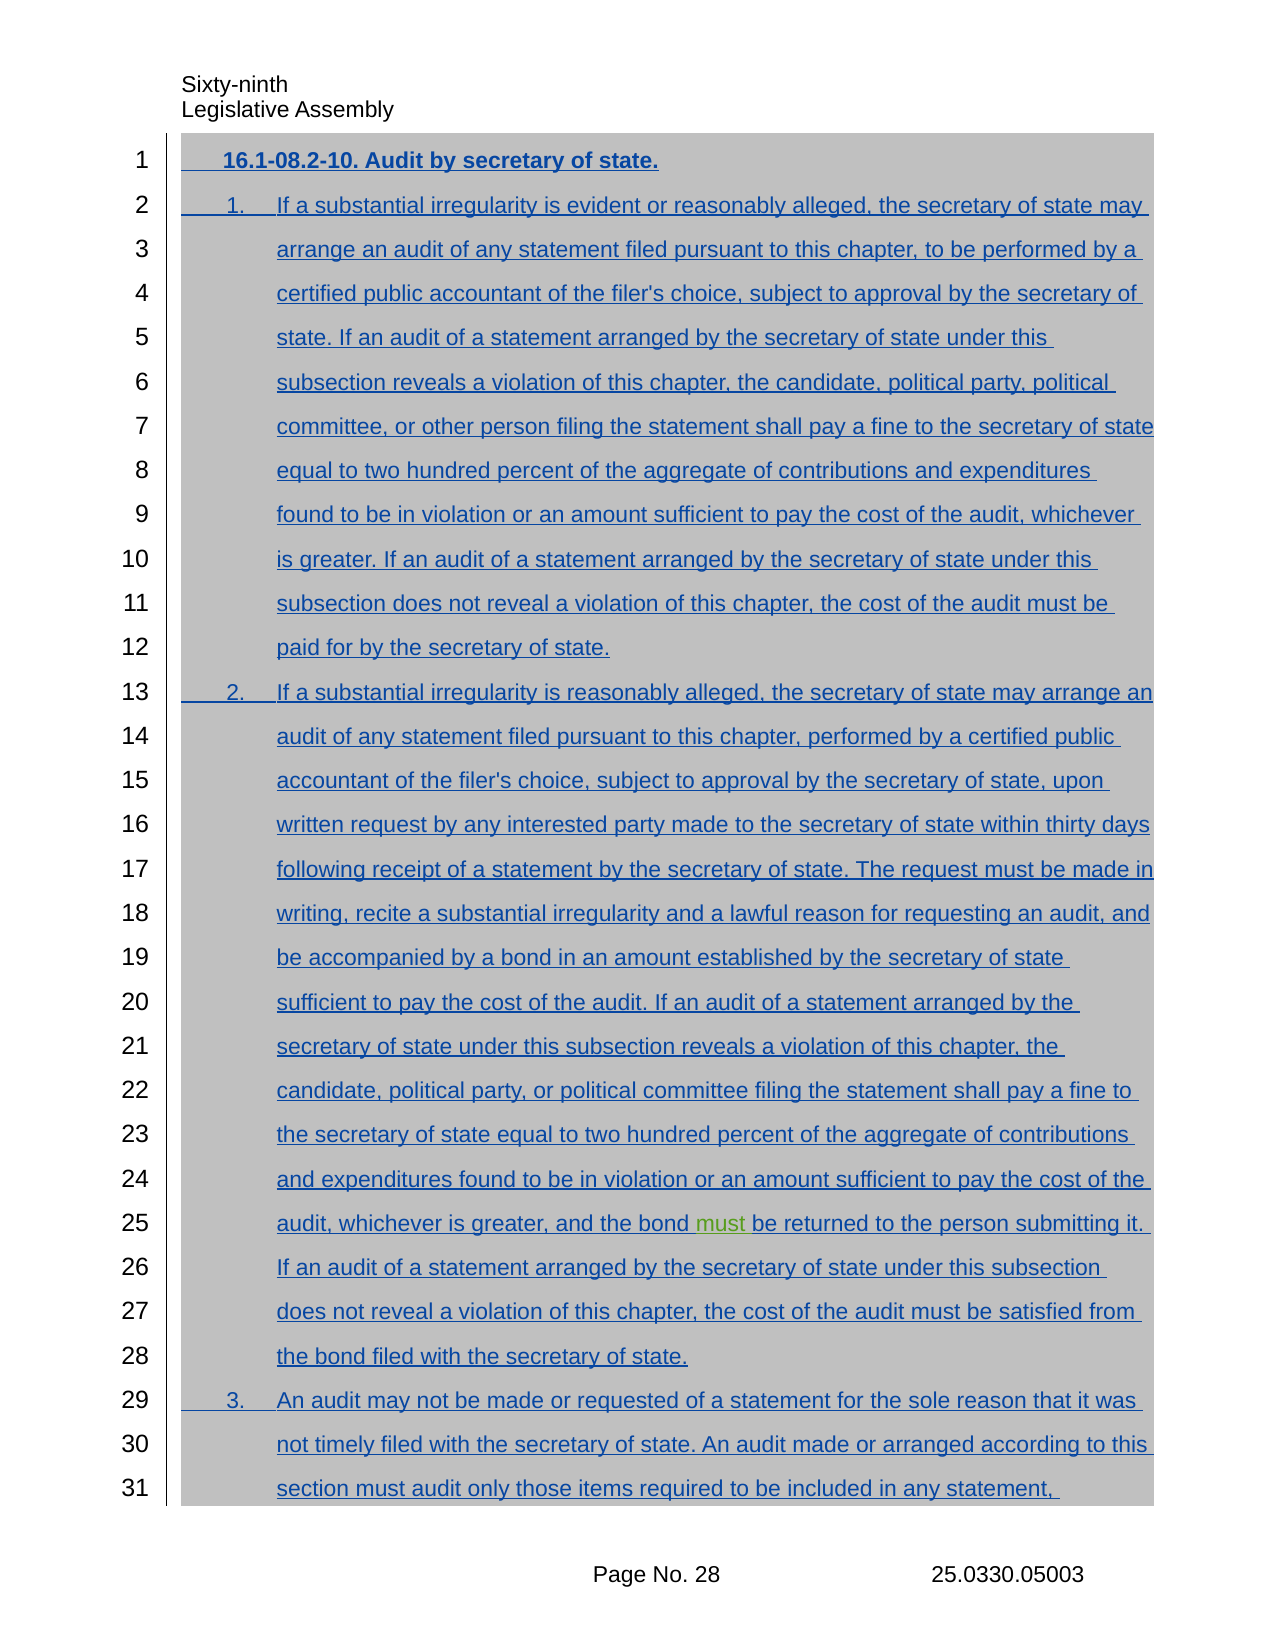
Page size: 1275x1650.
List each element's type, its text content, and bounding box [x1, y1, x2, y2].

text 2. If a substantial irregularity is reasonably alleged, the secretary of state may arrange an audit of any statement filed pursuant to this chapter, performed by a certified public accountant of the filer's choice, subject to approval by the secretary of state, upon written request by any interested party made to the secretary of state within thirty days following receipt of a statement by the secretary of state. The request must be made in writing, recite a substantial irregularity and a lawful reason for requesting an audit, and be accompanied by a bond in an amount established by the secretary of state sufficient to pay the cost of the audit. If an audit of a statement arranged by the secretary of state under this subsection reveals a violation of this chapter, the candidate, political party, or political committee filing the statement shall pay a fine to the secretary of state equal to two hundred percent of the aggregate of contributions and expenditures found to be in violation or an amount sufficient to pay the cost of the audit, whichever is greater, and the bond must be returned to the person submitting it. If an audit of a statement arranged by the secretary of state under this subsection does not reveal a violation of this chapter, the cost of the audit must be satisfied from the bond filed with the secretary of state. [181, 664, 1154, 1373]
text 3. An audit may not be made or requested of a statement for the sole reason that it was not timely filed with the secretary of state. An audit made or arranged according to this section must audit only those items required to be included in any statement, [181, 1373, 1154, 1506]
subtitle 16.1‑08.2‑10. Audit by secretary of state. [181, 133, 1154, 178]
text 1. If a substantial irregularity is evident or reasonably alleged, the secretary of state may arrange an audit of any statement filed pursuant to this chapter, to be performed by a certified public accountant of the filer's choice, subject to approval by the secretary of state. If an audit of a statement arranged by the secretary of state under this subsection reveals a violation of this chapter, the candidate, political party, political committee, or other person filing the statement shall pay a fine to the secretary of state equal to two hundred percent of the aggregate of contributions and expenditures found to be in violation or an amount sufficient to pay the cost of the audit, whichever is greater. If an audit of a statement arranged by the secretary of state under this subsection does not reveal a violation of this chapter, the cost of the audit must be paid for by the secretary of state. [181, 178, 1154, 664]
